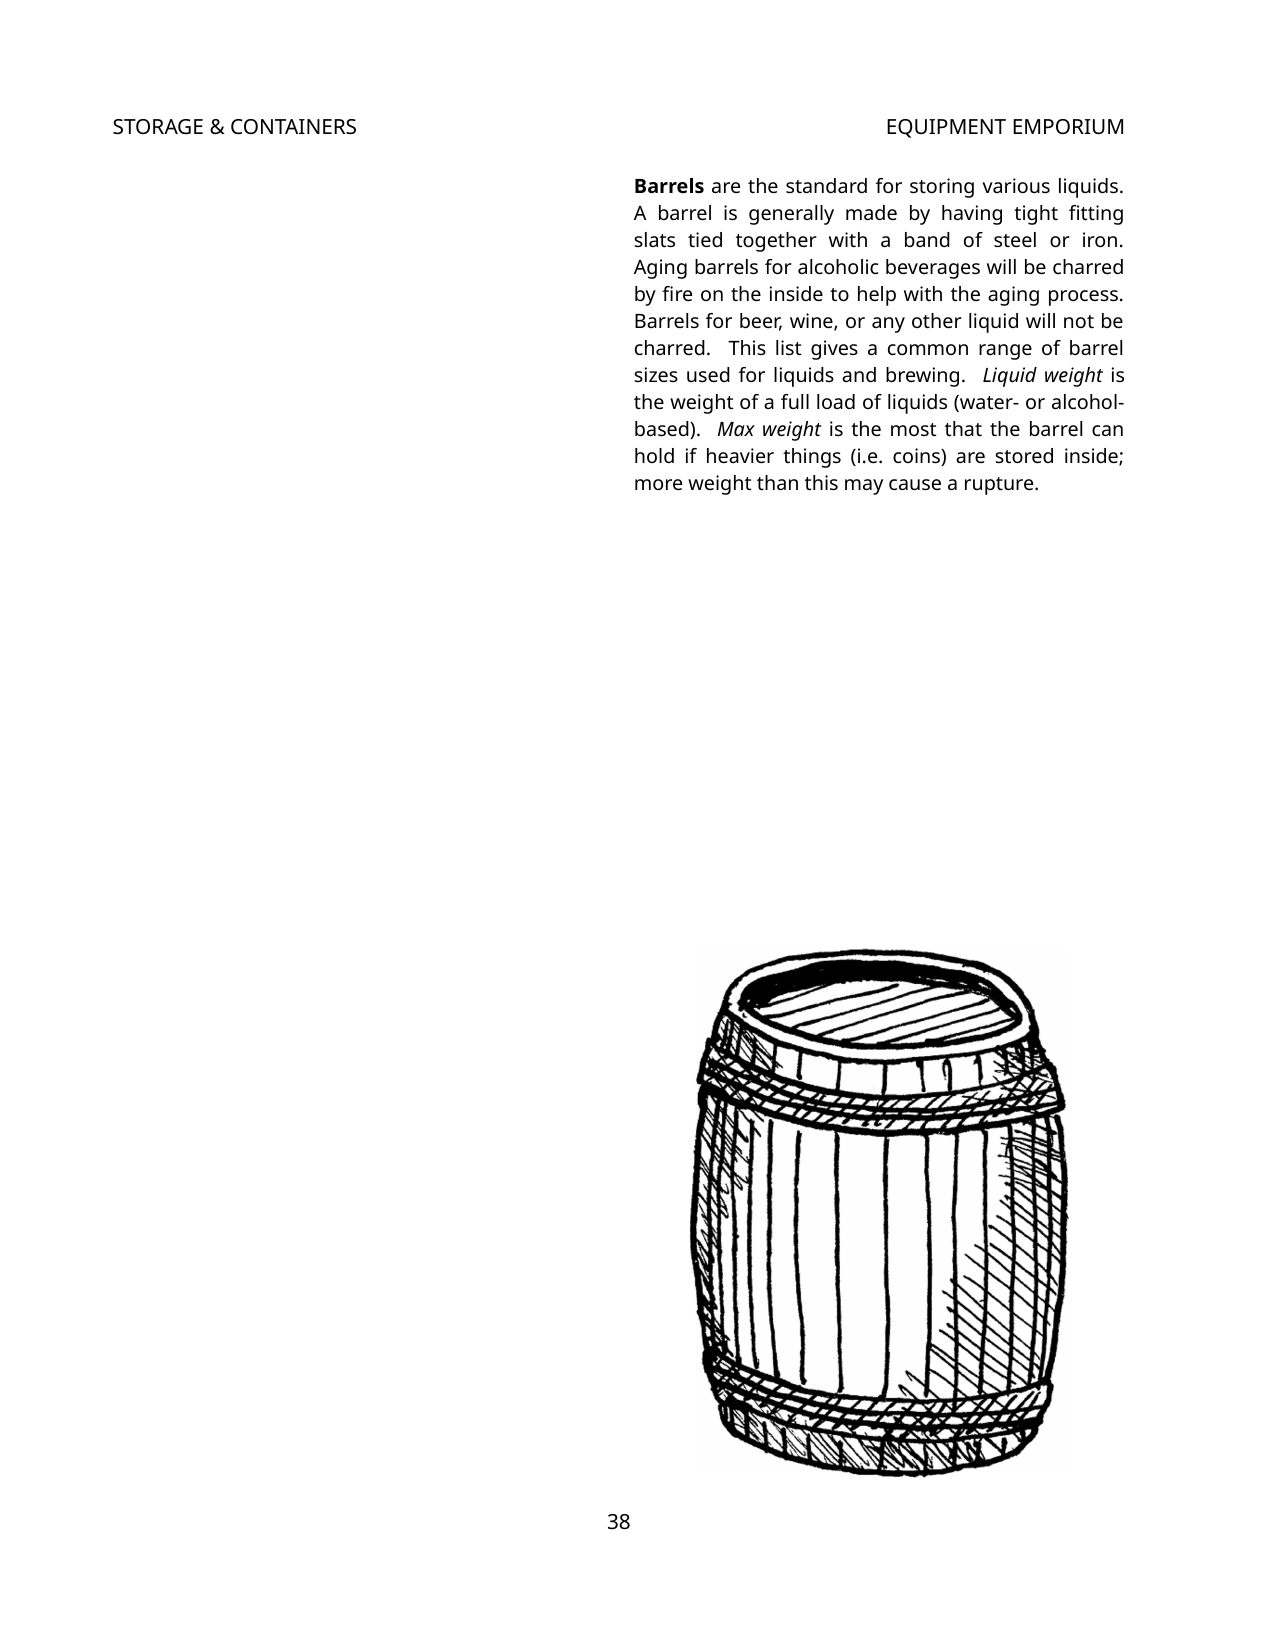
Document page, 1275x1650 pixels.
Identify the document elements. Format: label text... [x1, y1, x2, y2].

text Barrels are the standard for storing various liquids. A barrel is generally made by having tight fitting slats tied together with a band of steel or iron. Aging barrels for alcoholic beverages will be charred by fire on the inside to help with the aging process. Barrels for beer, wine, or any other liquid will not be charred. This list gives a common range of barrel sizes used for liquids and brewing. Liquid weight is the weight of a full load of liquids (water- or alcohol-based). Max weight is the most that the barrel can hold if heavier things (i.e. coins) are stored inside; more weight than this may cause a rupture. [634, 172, 1125, 496]
picture [689, 948, 1069, 1478]
